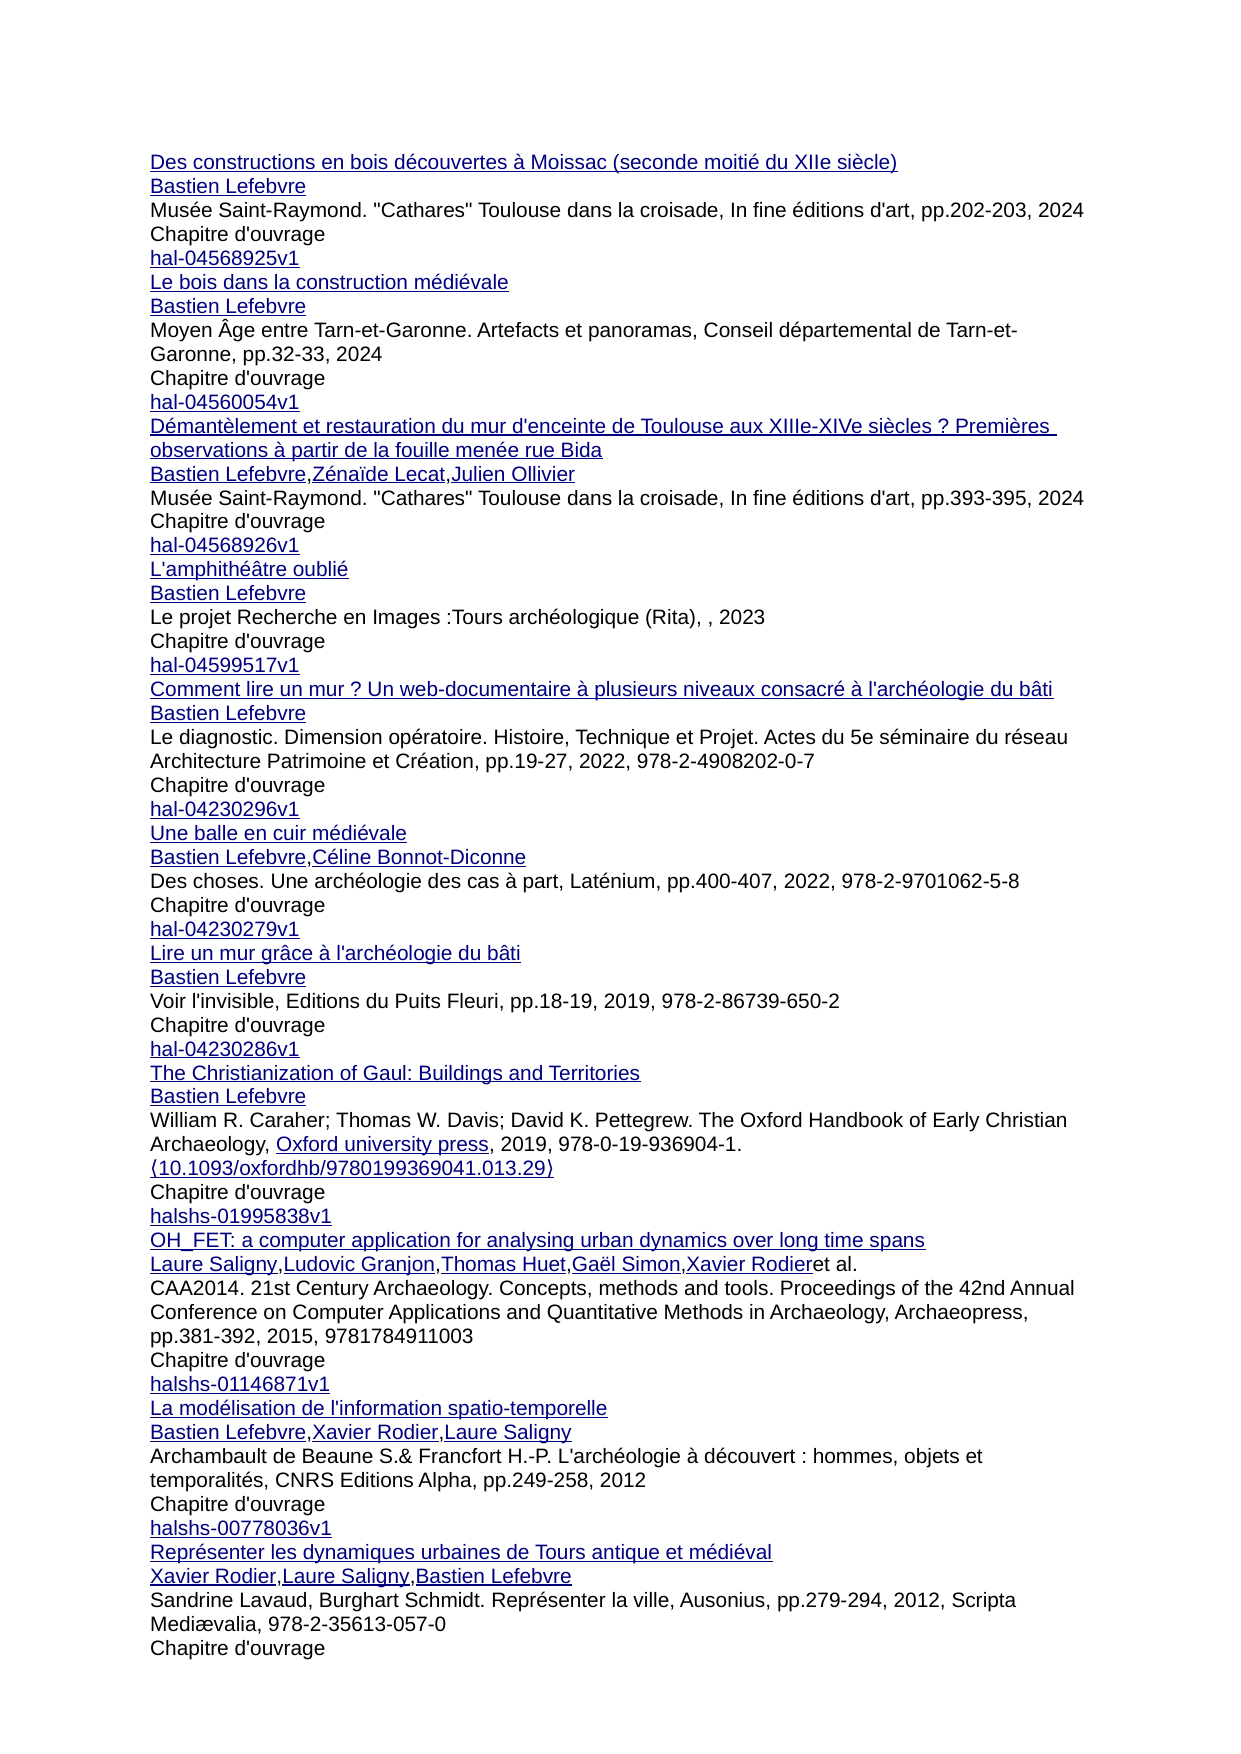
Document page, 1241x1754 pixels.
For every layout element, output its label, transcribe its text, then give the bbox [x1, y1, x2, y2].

table_cell Démantèlement et restauration du mur d'enceinte de Toulouse aux XIIIe-XIVe siècles ? Premières observations à partir de la fouille menée rue Bida Bastien Lefebvre,Zénaïde Lecat,Julien Ollivier Musée Saint-Raymond. "Cathares" Toulouse dans la croisade, In fine éditions d'art, pp.393-395, 2024 Chapitre d'ouvrage hal-04568926v1 [150, 414, 1090, 557]
table_cell La modélisation de l'information spatio-temporelle Bastien Lefebvre,Xavier Rodier,Laure Saligny Archambault de Beaune S.& Francfort H.-P. L'archéologie à découvert : hommes, objets et temporalités, CNRS Editions Alpha, pp.249-258, 2012 Chapitre d'ouvrage halshs-00778036v1 [150, 1396, 1090, 1539]
table_cell Lire un mur grâce à l'archéologie du bâti Bastien Lefebvre Voir l'invisible, Editions du Puits Fleuri, pp.18-19, 2019, 978-2-86739-650-2 Chapitre d'ouvrage hal-04230286v1 [150, 941, 1090, 1060]
table_cell Des constructions en bois découvertes à Moissac (seconde moitié du XIIe siècle) Bastien Lefebvre Musée Saint-Raymond. "Cathares" Toulouse dans la croisade, In fine éditions d'art, pp.202-203, 2024 Chapitre d'ouvrage hal-04568925v1 [150, 150, 1090, 270]
table_cell Le bois dans la construction médiévale Bastien Lefebvre Moyen Âge entre Tarn-et-Garonne. Artefacts et panoramas, Conseil départemental de Tarn-et-Garonne, pp.32-33, 2024 Chapitre d'ouvrage hal-04560054v1 [150, 270, 1090, 413]
table_cell Représenter les dynamiques urbaines de Tours antique et médiéval Xavier Rodier,Laure Saligny,Bastien Lefebvre Sandrine Lavaud, Burghart Schmidt. Représenter la ville, Ausonius, pp.279-294, 2012, Scripta Mediævalia, 978-2-35613-057-0 Chapitre d'ouvrage [150, 1540, 1090, 1659]
table_cell L'amphithéâtre oublié Bastien Lefebvre Le projet Recherche en Images :Tours archéologique (Rita), , 2023 Chapitre d'ouvrage hal-04599517v1 [150, 557, 1090, 677]
table_cell OH_FET: a computer application for analysing urban dynamics over long time spans Laure Saligny,Ludovic Granjon,Thomas Huet,Gaël Simon,Xavier Rodieret al. CAA2014. 21st Century Archaeology. Concepts, methods and tools. Proceedings of the 42nd Annual Conference on Computer Applications and Quantitative Methods in Archaeology, Archaeopress, pp.381-392, 2015, 9781784911003 Chapitre d'ouvrage halshs-01146871v1 [150, 1228, 1090, 1396]
table_cell Comment lire un mur ? Un web-documentaire à plusieurs niveaux consacré à l'archéologie du bâti Bastien Lefebvre Le diagnostic. Dimension opératoire. Histoire, Technique et Projet. Actes du 5e séminaire du réseau Architecture Patrimoine et Création, pp.19-27, 2022, 978-2-4908202-0-7 Chapitre d'ouvrage hal-04230296v1 [150, 677, 1090, 821]
table_cell Une balle en cuir médiévale Bastien Lefebvre,Céline Bonnot-Diconne Des choses. Une archéologie des cas à part, Laténium, pp.400-407, 2022, 978-2-9701062-5-8 Chapitre d'ouvrage hal-04230279v1 [150, 821, 1090, 941]
table_cell The Christianization of Gaul: Buildings and Territories Bastien Lefebvre William R. Caraher; Thomas W. Davis; David K. Pettegrew. The Oxford Handbook of Early Christian Archaeology, Oxford university press, 2019, 978-0-19-936904-1. ⟨10.1093/oxfordhb/9780199369041.013.29⟩ Chapitre d'ouvrage halshs-01995838v1 [150, 1060, 1090, 1228]
